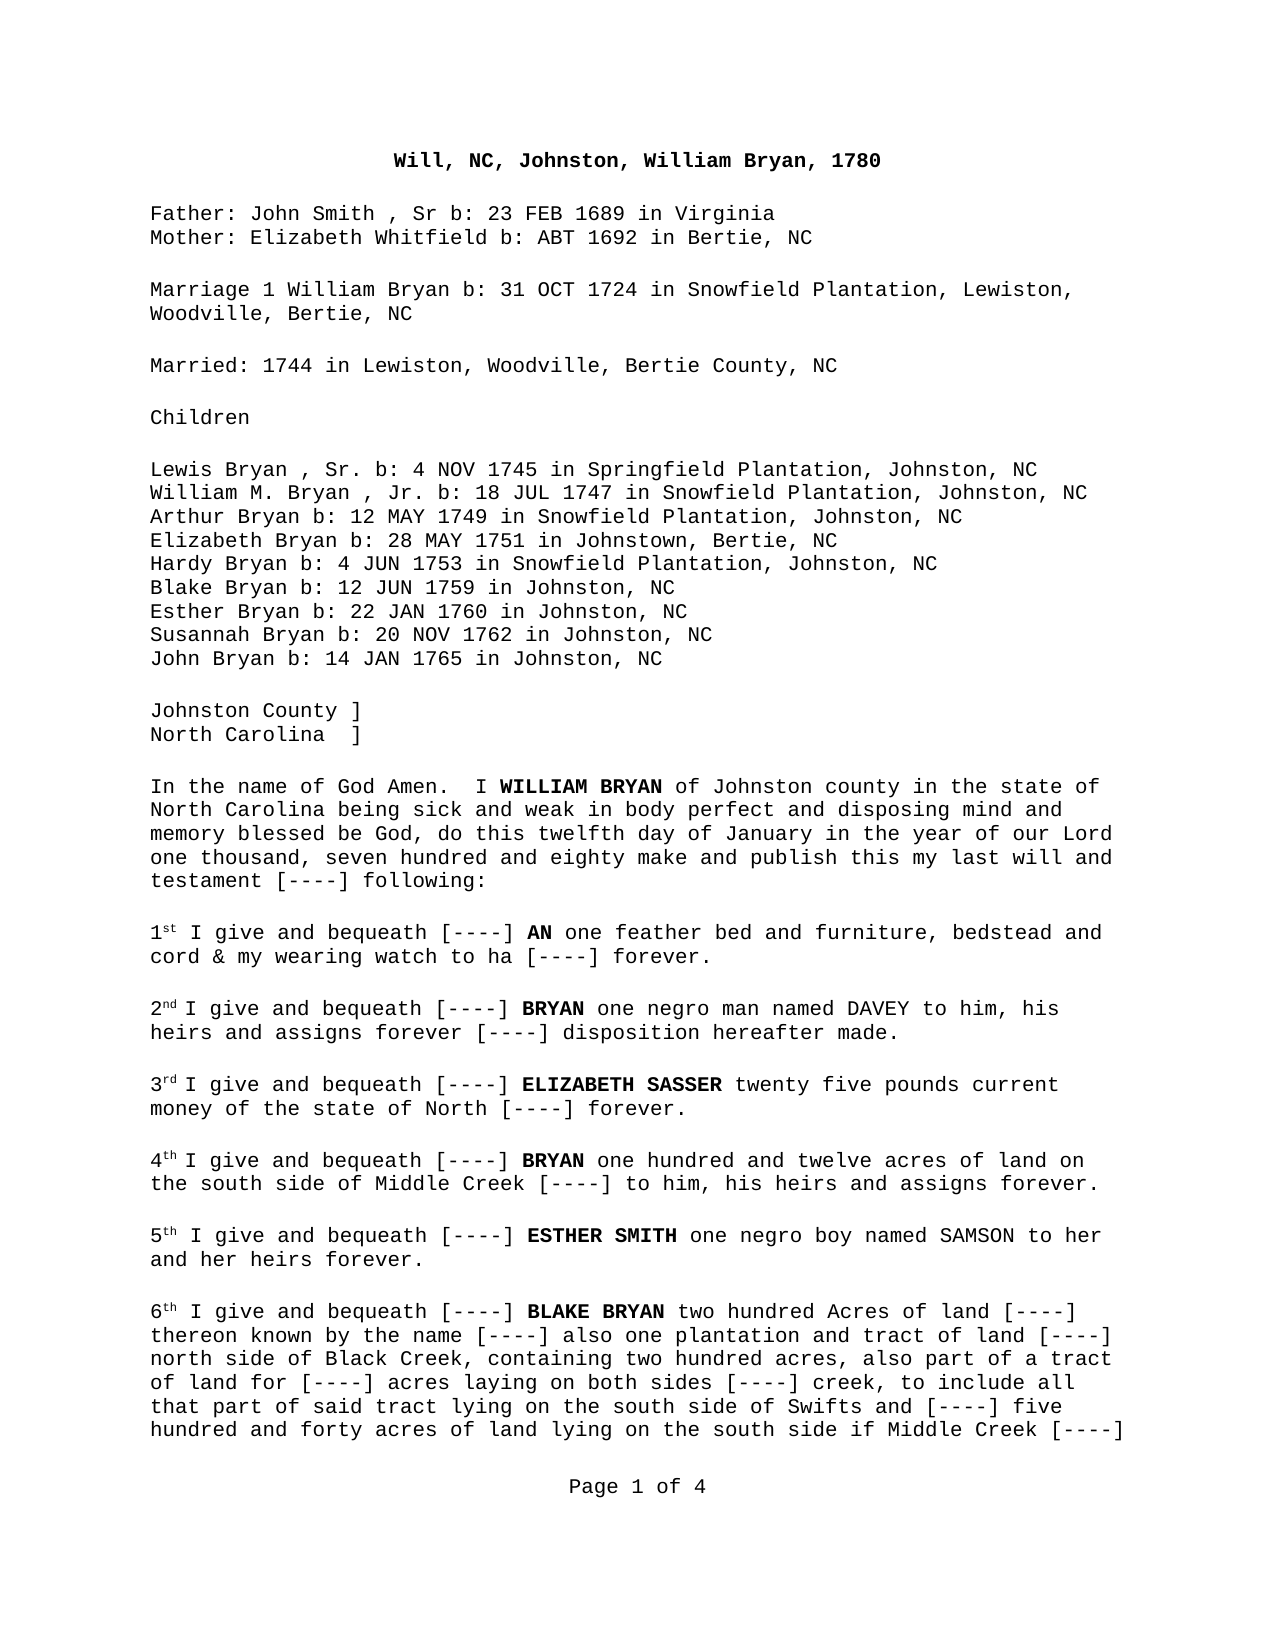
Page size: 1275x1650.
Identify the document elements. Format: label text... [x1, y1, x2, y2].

text Esther Bryan b: 22 JAN 1760 in Johnston, NC [150, 601, 1125, 624]
text 3rd I give and bequeath [----] Elizabeth Sasser twenty five pounds current money of the state of North [----] forever. [150, 1074, 1125, 1121]
text Blake Bryan b: 12 JUN 1759 in Johnston, NC [150, 577, 1125, 601]
text John Bryan b: 14 JAN 1765 in Johnston, NC [150, 648, 1125, 672]
text Lewis Bryan , Sr. b: 4 NOV 1745 in Springfield Plantation, Johnston, NC [150, 459, 1125, 482]
text 2nd I give and bequeath [----] Bryan one negro man named Davey to him, his heirs and assigns forever [----] disposition hereafter made. [150, 998, 1125, 1045]
text Arthur Bryan b: 12 MAY 1749 in Snowfield Plantation, Johnston, NC [150, 506, 1125, 530]
text Mother: Elizabeth Whitfield b: ABT 1692 in Bertie, NC [150, 227, 1125, 250]
text Hardy Bryan b: 4 JUN 1753 in Snowfield Plantation, Johnston, NC [150, 553, 1125, 577]
text Children [150, 407, 1125, 430]
text William M. Bryan , Jr. b: 18 JUL 1747 in Snowfield Plantation, Johnston, NC [150, 482, 1125, 506]
text Marriage 1 William Bryan b: 31 OCT 1724 in Snowfield Plantation, Lewiston, Woodville, Bertie, NC [150, 279, 1125, 326]
text Susannah Bryan b: 20 NOV 1762 in Johnston, NC [150, 624, 1125, 648]
text 4th I give and bequeath [----] Bryan one hundred and twelve acres of land on the south side of Middle Creek [----] to him, his heirs and assigns forever. [150, 1149, 1125, 1197]
text Elizabeth Bryan b: 28 MAY 1751 in Johnstown, Bertie, NC [150, 530, 1125, 553]
text North Carolina ] [150, 724, 1125, 747]
text 1st I give and bequeath [----] an one feather bed and furniture, bedstead and cord & my wearing watch to ha [----] forever. [150, 922, 1125, 970]
text 5th I give and bequeath [----] Esther Smith one negro boy named Samson to her and her heirs forever. [150, 1225, 1125, 1273]
text Father: John Smith , Sr b: 23 FEB 1689 in Virginia [150, 203, 1125, 227]
text In the name of God Amen. I William Bryan of Johnston county in the state of North Carolina being sick and weak in body perfect and disposing mind and memory blessed be God, do this twelfth day of January in the year of our Lord one thousand, seven hundred and eighty make and publish this my last will and testament [----] following: [150, 776, 1125, 894]
text Johnston County ] [150, 700, 1125, 724]
text Married: 1744 in Lewiston, Woodville, Bertie County, NC [150, 354, 1125, 378]
text 6th I give and bequeath [----] BLAKE Bryan two hundred Acres of land [----] thereon known by the name [----] also one plantation and tract of land [----] north side of Black Creek, containing two hundred acres, also part of a tract of land for [----] acres laying on both sides [----] creek, to include all that part of said tract lying on the south side of Swifts and [----] five hundred and forty acres of land lying on the south side if Middle Creek [----] [150, 1301, 1125, 1443]
